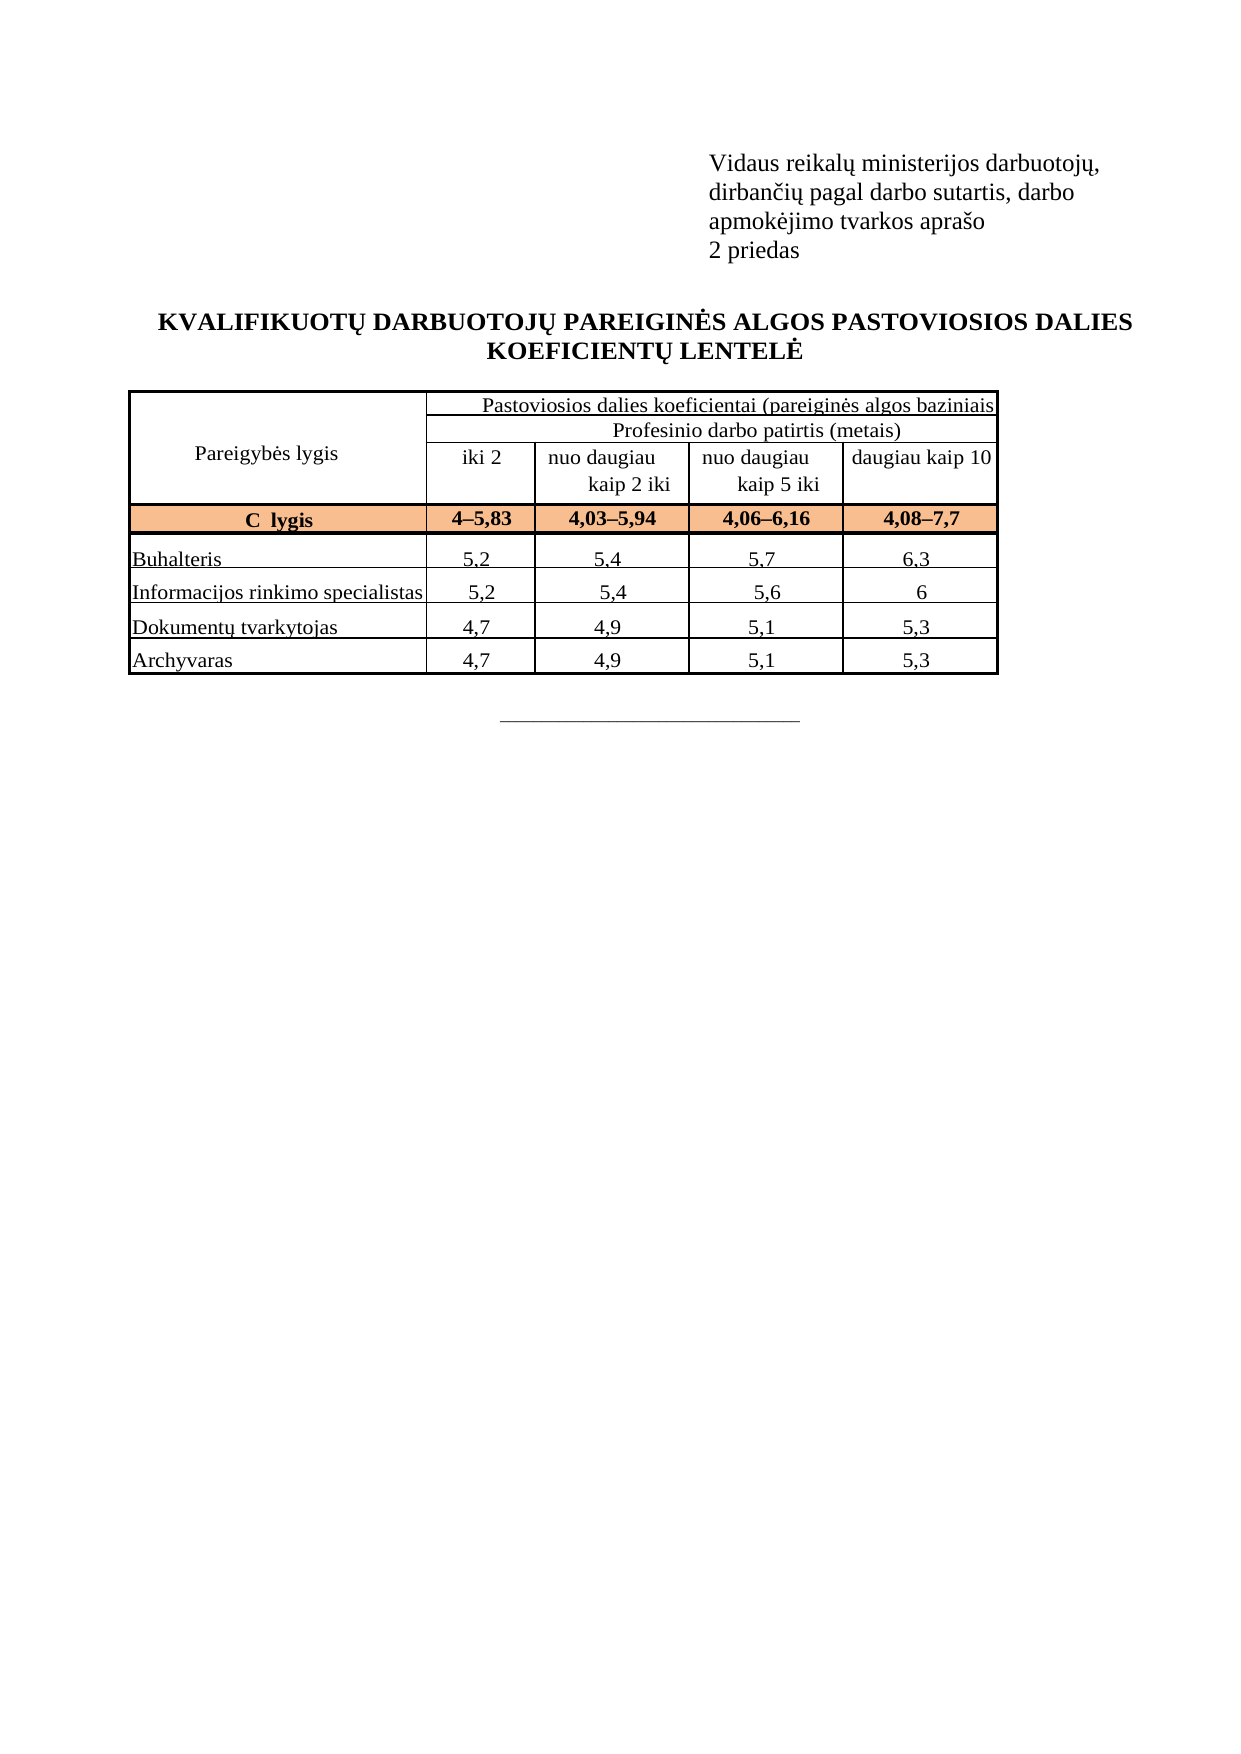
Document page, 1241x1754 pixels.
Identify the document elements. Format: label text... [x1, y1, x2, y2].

table_cell 5,1 [690, 639, 842, 672]
table_cell 5,3 [844, 639, 996, 672]
table_cell Buhalteris [131, 535, 426, 567]
table_cell 6 [844, 568, 996, 602]
text ____________________________________ [118, 704, 1181, 724]
table_cell 4,03–5,94 [536, 506, 688, 531]
table_cell iki 2 [427, 443, 534, 503]
table_cell 5,6 [690, 568, 842, 602]
table_header Pareigybės lygis [131, 393, 426, 503]
table_cell 5,1 [690, 603, 842, 637]
table_cell 5,2 [427, 568, 534, 602]
text KVALIFIKUOTŲ DARBUOTOJŲ PAREIGINĖS ALGOS PASTOVIOSIOS DALIES KOEFICIENTŲ LENTELĖ [118, 307, 1172, 365]
text apmokėjimo tvarkos aprašo [709, 206, 1181, 235]
table_cell 5,4 [536, 568, 688, 602]
text 2 priedas [709, 235, 1181, 264]
table_cell 5,7 [690, 535, 842, 567]
table_cell 4,9 [536, 603, 688, 637]
table_cell 5,3 [844, 603, 996, 637]
text Vidaus reikalų ministerijos darbuotojų, [709, 148, 1181, 177]
table_cell Informacijos rinkimo specialistas [131, 568, 426, 602]
table_cell 4,08–7,7 [844, 506, 996, 531]
table_cell C lygis [131, 506, 426, 531]
table_cell 4,06–6,16 [690, 506, 842, 531]
table_cell 4,7 [427, 639, 534, 672]
table_cell nuo daugiau kaip 2 iki 5 [536, 443, 688, 503]
table_cell nuo daugiau kaip 5 iki 10 [690, 443, 842, 503]
table_cell 4–5,83 [427, 506, 534, 531]
table_cell 6,3 [844, 535, 996, 567]
text dirbančių pagal darbo sutartis, darbo [709, 177, 1181, 206]
table_cell 4,9 [536, 639, 688, 672]
table_cell 5,2 [427, 535, 534, 567]
table_cell Dokumentų tvarkytojas [131, 603, 426, 637]
table_cell Profesinio darbo patirtis (metais) [427, 416, 996, 442]
table_cell daugiau kaip 10 [844, 443, 996, 503]
table_header Pastoviosios dalies koeficientai (pareiginės algos baziniais dydžiais) [427, 393, 996, 414]
table_cell Archyvaras [131, 639, 426, 672]
table_cell 5,4 [536, 535, 688, 567]
table_cell 4,7 [427, 603, 534, 637]
